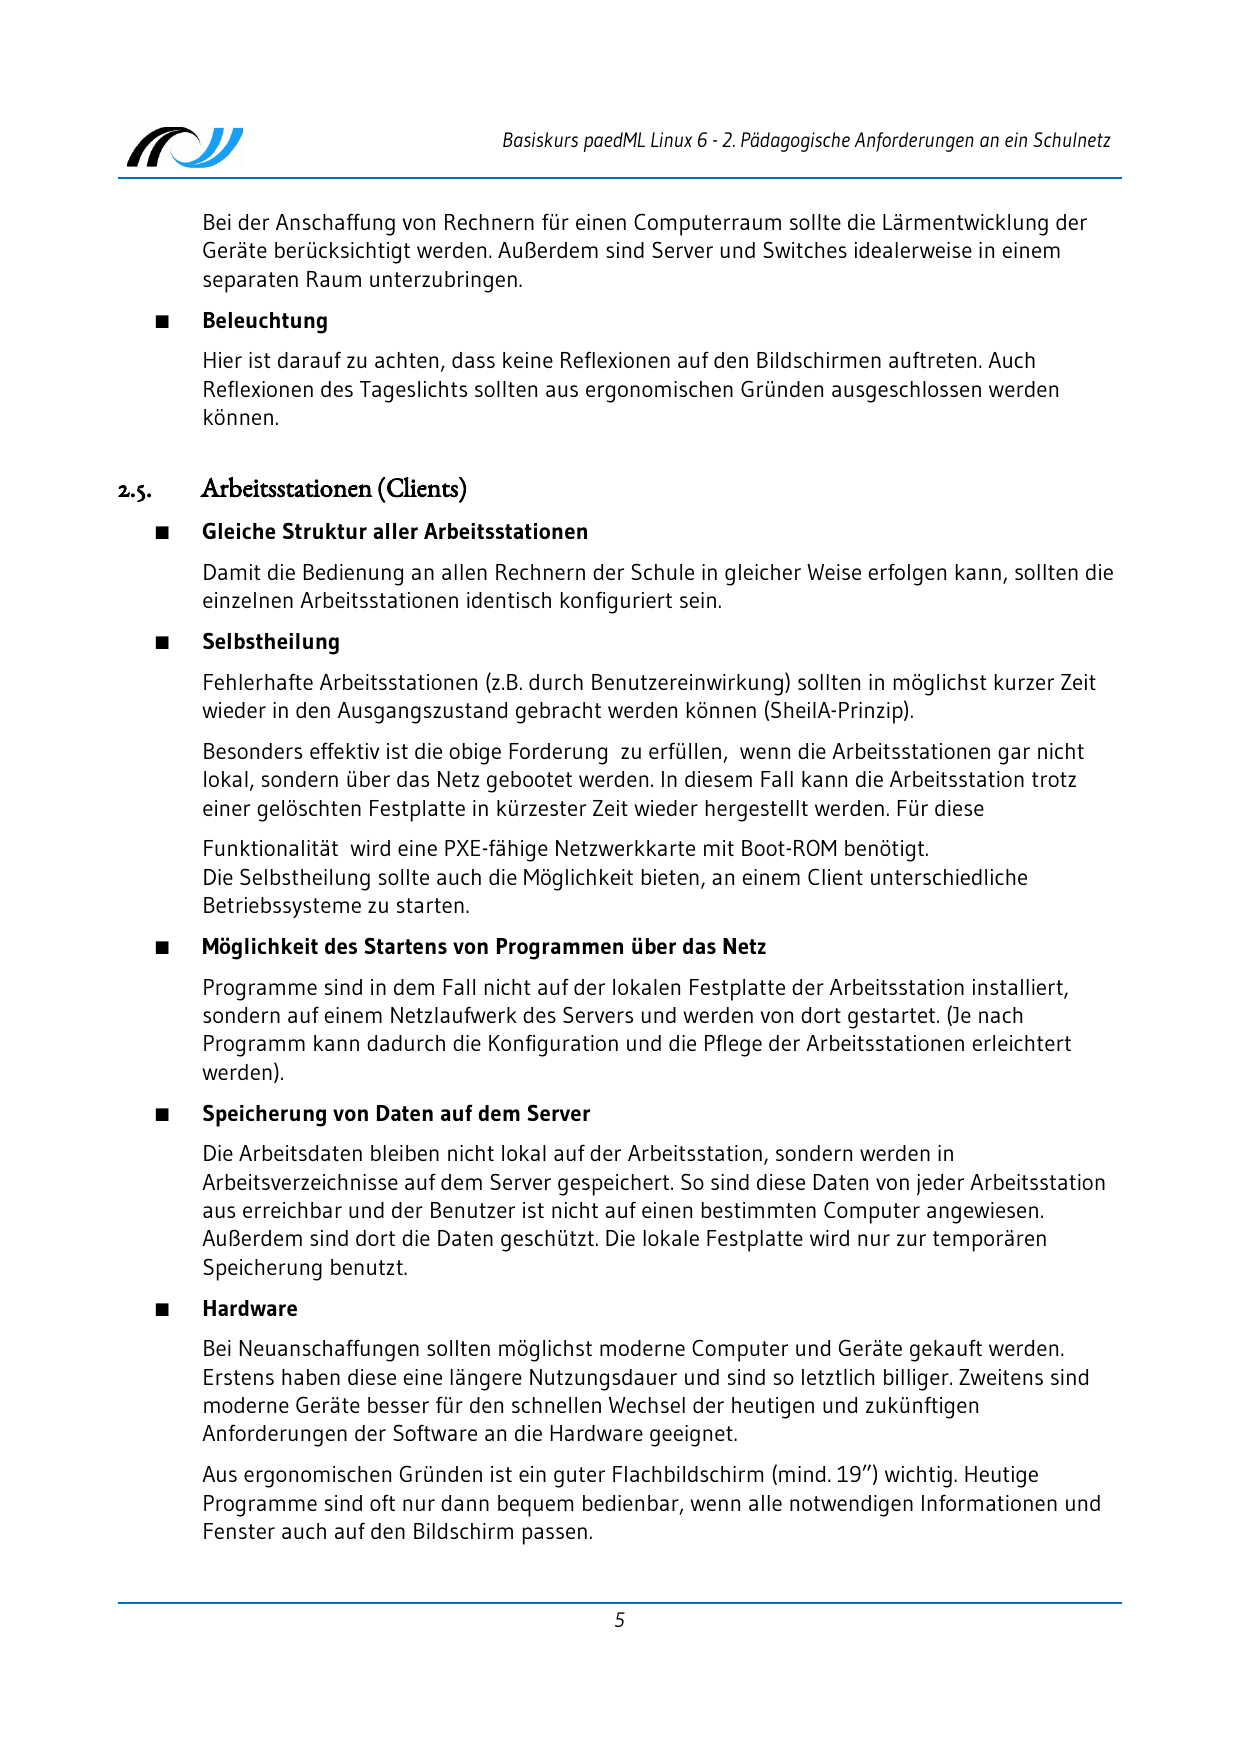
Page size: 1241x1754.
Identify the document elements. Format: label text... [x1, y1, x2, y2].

list Speicherung von Daten auf dem Server [156, 1099, 1122, 1127]
picture [127, 127, 243, 168]
list Aus ergonomischen Gründen ist ein guter Flachbildschirm (mind. 19”) wichtig. Heutige Programme sind oft nur dann bequem bedienbar, wenn alle notwendigen Informationen und Fenster auch auf den Bildschirm passen. [156, 1460, 1122, 1545]
subtitle Arbeitsstationen (Clients) [118, 469, 1122, 504]
list Möglichkeit des Startens von Programmen über das Netz [156, 932, 1122, 960]
list Beleuchtung [156, 306, 1122, 334]
list Programme sind in dem Fall nicht auf der lokalen Festplatte der Arbeitsstation installiert, sondern auf einem Netzlaufwerk des Servers und werden von dort gestartet. (Je nach Programm kann dadurch die Konfiguration und die Pflege der Arbeitsstationen erleichtert werden). [156, 973, 1122, 1086]
list Bei der Anschaffung von Rechnern für einen Computerraum sollte die Lärmentwicklung der Geräte berücksichtigt werden. Außerdem sind Server und Switches idealerweise in einem separaten Raum unterzubringen. [156, 208, 1122, 293]
list Fehlerhafte Arbeitsstationen (z.B. durch Benutzereinwirkung) sollten in möglichst kurzer Zeit wieder in den Ausgangszustand gebracht werden können (SheilA-Prinzip). [156, 668, 1122, 724]
list Die Selbstheilung sollte auch die Möglichkeit bieten, an einem Client unterschiedliche Betriebssysteme zu starten. [156, 863, 1122, 919]
list Damit die Bedienung an allen Rechnern der Schule in gleicher Weise erfolgen kann, sollten die einzelnen Arbeitsstationen identisch konfiguriert sein. [156, 558, 1122, 614]
list Besonders effektiv ist die obige Forderung zu erfüllen, wenn die Arbeitsstationen gar nicht lokal, sondern über das Netz gebootet werden. In diesem Fall kann die Arbeitsstation trotz einer gelöschten Festplatte in kürzester Zeit wieder hergestellt werden. Für diese [156, 737, 1122, 822]
list Funktionalität wird eine PXE-fähige Netzwerkkarte mit Boot-ROM benötigt. [156, 834, 1122, 863]
list Hier ist darauf zu achten, dass keine Reflexionen auf den Bildschirmen auftreten. Auch Reflexionen des Tageslichts sollten aus ergonomischen Gründen ausgeschlossen werden können. [156, 347, 1122, 432]
list Selbstheilung [156, 627, 1122, 655]
list Die Arbeitsdaten bleiben nicht lokal auf der Arbeitsstation, sondern werden in Arbeitsverzeichnisse auf dem Server gespeichert. So sind diese Daten von jeder Arbeitsstation aus erreichbar und der Benutzer ist nicht auf einen bestimmten Computer angewiesen. Außerdem sind dort die Daten geschützt. Die lokale Festplatte wird nur zur temporären Speicherung benutzt. [156, 1139, 1122, 1281]
list Hardware [156, 1294, 1122, 1322]
list Gleiche Struktur aller Arbeitsstationen [156, 517, 1122, 545]
list Bei Neuanschaffungen sollten möglichst moderne Computer und Geräte gekauft werden. Erstens haben diese eine längere Nutzungsdauer und sind so letztlich billiger. Zweitens sind moderne Geräte besser für den schnellen Wechsel der heutigen und zukünftigen Anforderungen der Software an die Hardware geeignet. [156, 1334, 1122, 1448]
